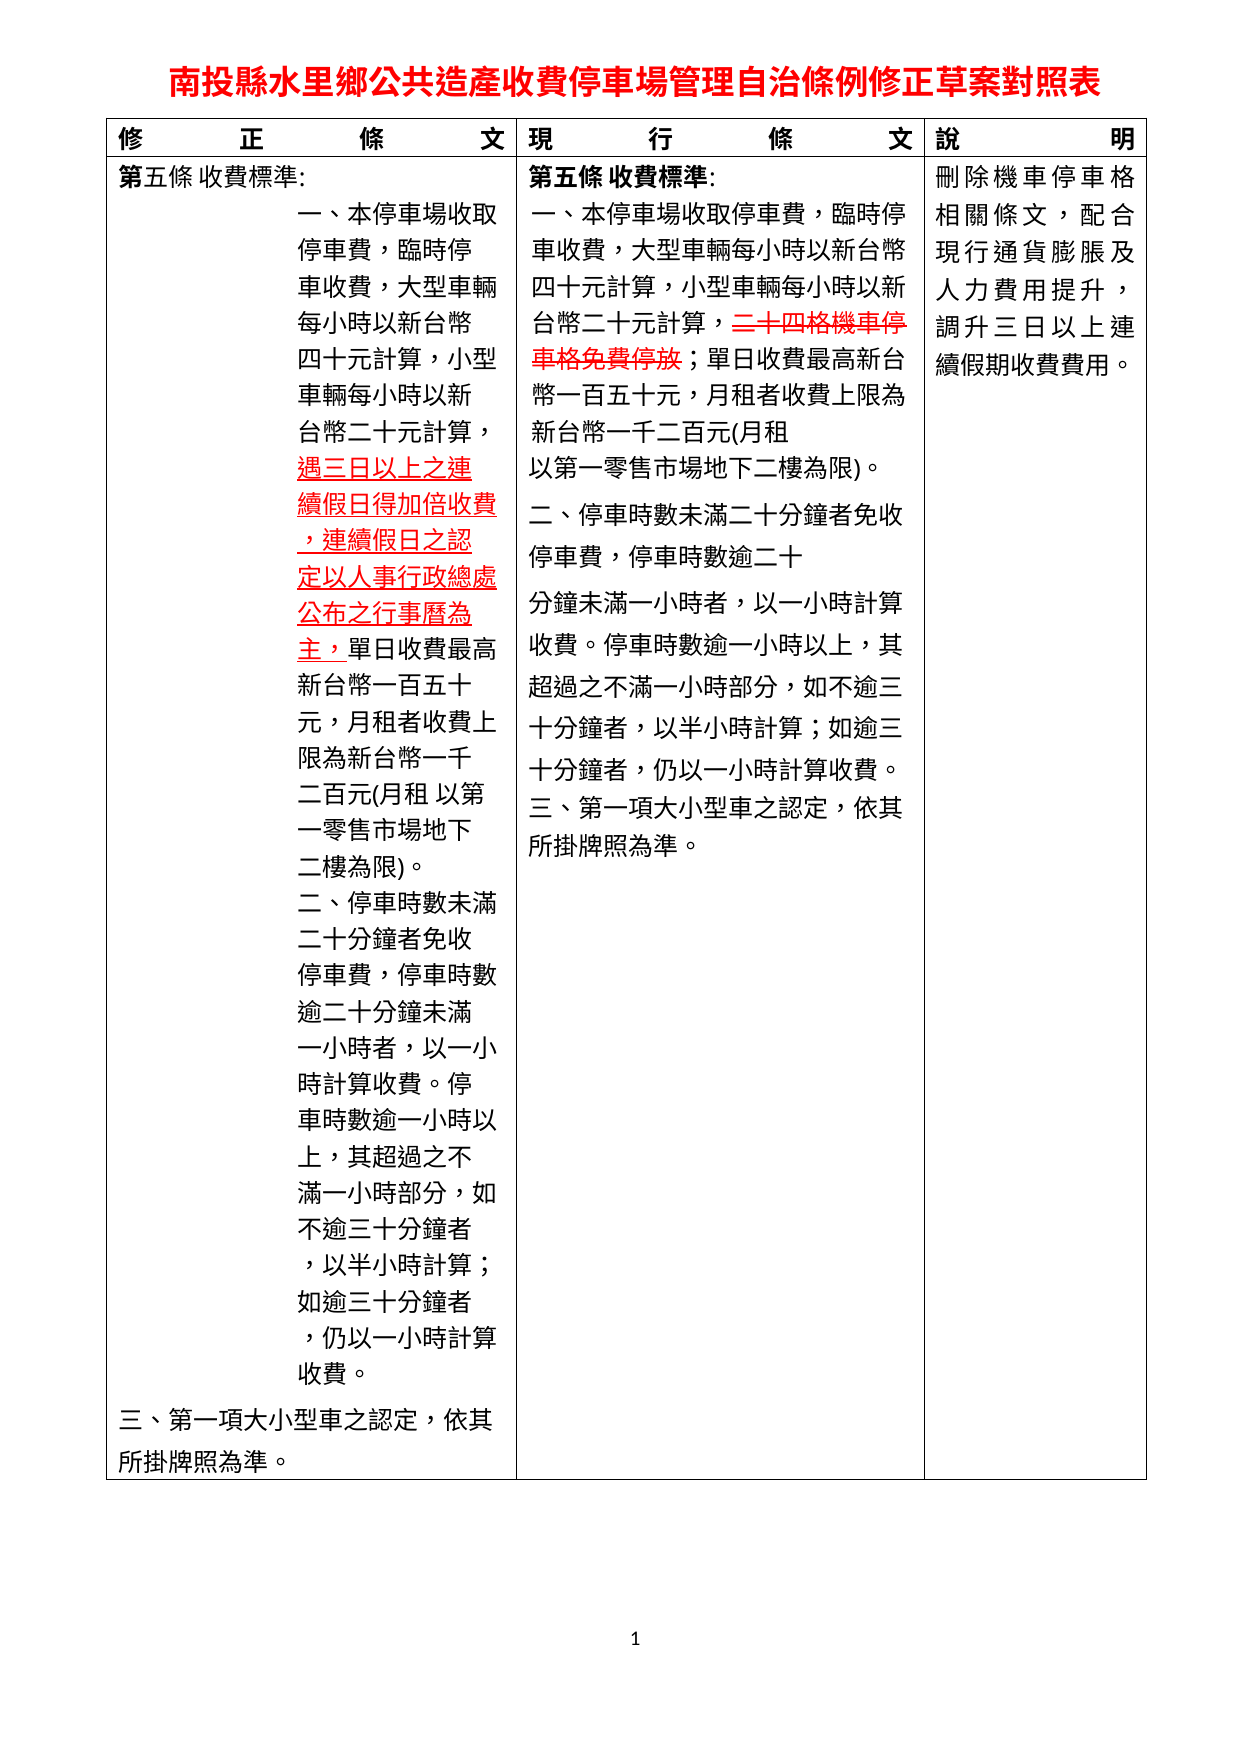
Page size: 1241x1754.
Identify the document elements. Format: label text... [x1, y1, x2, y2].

table_cell 第五條 收費標準: 一、本停車場收取停車費，臨時停 車收費，大型車輛每小時以新台幣 四十元計算，小型車輛每小時以新 台幣二十元計算，遇三日以上之連 續假日得加倍收費，連續假日之認 定以人事行政總處公布之行事曆為 主，單日收費最高新台幣一百五十 元，月租者收費上限為新台幣一千 二百元(月租 以第一零售市場地下 二樓為限)。 二、停車時數未滿二十分鐘者免收 停車費，停車時數逾二十分鐘未滿 一小時者，以一小時計算收費。停 車時數逾一小時以上，其超過之不 滿一小時部分，如不逾三十分鐘者 ，以半小時計算；如逾三十分鐘者 ，仍以一小時計算收費。 三、第一項大小型車之認定，依其所掛牌照為準。 [107, 157, 516, 1479]
text 南投縣水里鄉公共造產收費停車場管理自治條例修正草案對照表 [118, 42, 1152, 117]
table_header 現行條文 [517, 119, 924, 156]
table_header 說明 [925, 119, 1146, 156]
table_cell 第五條 收費標準: 一、本停車場收取停車費，臨時停車收費，大型車輛每小時以新台幣四十元計算，小型車輛每小時以新台幣二十元計算，二十四格機車停車格免費停放；單日收費最高新台 幣一百五十元，月租者收費上限為新台幣一千二百元(月租 以第一零售市場地下二樓為限)。 二、停車時數未滿二十分鐘者免收停車費，停車時數逾二十 分鐘未滿一小時者，以一小時計算收費。停車時數逾一小時以上，其超過之不滿一小時部分，如不逾三十分鐘者，以半小時計算；如逾三十分鐘者，仍以一小時計算收費。 三、第一項大小型車之認定，依其所掛牌照為準。 [517, 157, 924, 1479]
table_cell 刪除機車停車格相關條文，配合現行通貨膨脹及人力費用提升，調升三日以上連續假期收費費用。 [925, 157, 1146, 1479]
table_header 修正條文 [107, 119, 516, 156]
